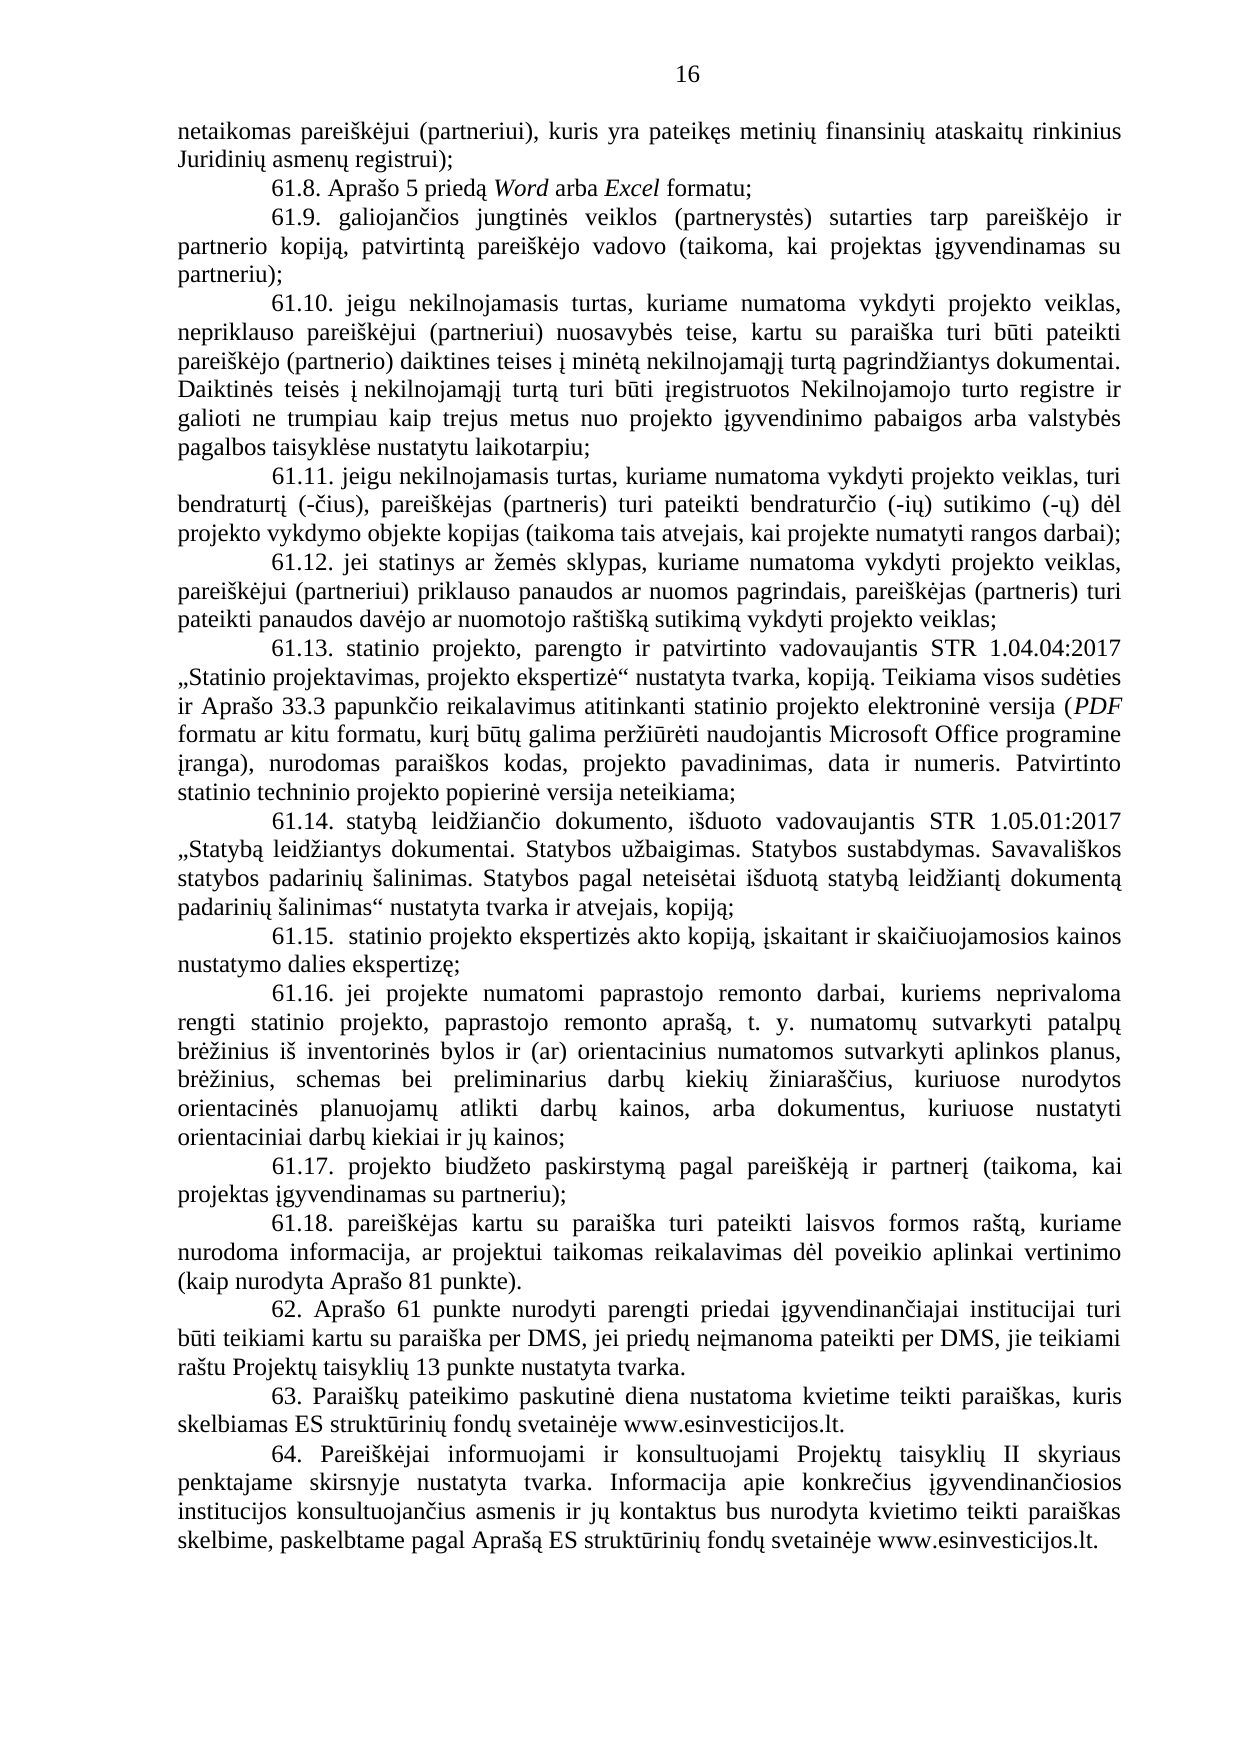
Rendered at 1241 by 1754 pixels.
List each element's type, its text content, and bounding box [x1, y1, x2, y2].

text 61.11. jeigu nekilnojamasis turtas, kuriame numatoma vykdyti projekto veiklas, turi bendraturtį (-čius), pareiškėjas (partneris) turi pateikti bendraturčio (-ių) sutikimo (-ų) dėl projekto vykdymo objekte kopijas (taikoma tais atvejais, kai projekte numatyti rangos darbai); [177, 461, 1122, 547]
text 61.12. jei statinys ar žemės sklypas, kuriame numatoma vykdyti projekto veiklas, pareiškėjui (partneriui) priklauso panaudos ar nuomos pagrindais, pareiškėjas (partneris) turi pateikti panaudos davėjo ar nuomotojo raštišką sutikimą vykdyti projekto veiklas; [177, 547, 1122, 633]
text 61.10. jeigu nekilnojamasis turtas, kuriame numatoma vykdyti projekto veiklas, nepriklauso pareiškėjui (partneriui) nuosavybės teise, kartu su paraiška turi būti pateikti pareiškėjo (partnerio) daiktines teises į minėtą nekilnojamąjį turtą pagrindžiantys dokumentai. Daiktinės teisės į nekilnojamąjį turtą turi būti įregistruotos Nekilnojamojo turto registre ir galioti ne trumpiau kaip trejus metus nuo projekto įgyvendinimo pabaigos arba valstybės pagalbos taisyklėse nustatytu laikotarpiu; [177, 288, 1122, 461]
text 61.17. projekto biudžeto paskirstymą pagal pareiškėją ir partnerį (taikoma, kai projektas įgyvendinamas su partneriu); [177, 1151, 1122, 1208]
text 61.9. galiojančios jungtinės veiklos (partnerystės) sutarties tarp pareiškėjo ir partnerio kopiją, patvirtintą pareiškėjo vadovo (taikoma, kai projektas įgyvendinamas su partneriu); [177, 202, 1122, 288]
text 64. Pareiškėjai informuojami ir konsultuojami Projektų taisyklių II skyriaus penktajame skirsnyje nustatyta tvarka. Informacija apie konkrečius įgyvendinančiosios institucijos konsultuojančius asmenis ir jų kontaktus bus nurodyta kvietimo teikti paraiškas skelbime, paskelbtame pagal Aprašą ES struktūrinių fondų svetainėje www.esinvesticijos.lt. [177, 1439, 1122, 1554]
text 61.16. jei projekte numatomi paprastojo remonto darbai, kuriems neprivaloma rengti statinio projekto, paprastojo remonto aprašą, t. y. numatomų sutvarkyti patalpų brėžinius iš inventorinės bylos ir (ar) orientacinius numatomos sutvarkyti aplinkos planus, brėžinius, schemas bei preliminarius darbų kiekių žiniaraščius, kuriuose nurodytos orientacinės planuojamų atlikti darbų kainos, arba dokumentus, kuriuose nustatyti orientaciniai darbų kiekiai ir jų kainos; [177, 978, 1122, 1151]
text 61.14. statybą leidžiančio dokumento, išduoto vadovaujantis STR 1.05.01:2017 „Statybą leidžiantys dokumentai. Statybos užbaigimas. Statybos sustabdymas. Savavališkos statybos padarinių šalinimas. Statybos pagal neteisėtai išduotą statybą leidžiantį dokumentą padarinių šalinimas“ nustatyta tvarka ir atvejais, kopiją; [177, 806, 1122, 921]
text 61.8. Aprašo 5 priedą Word arba Excel formatu; [177, 173, 1122, 202]
text 61.15. statinio projekto ekspertizės akto kopiją, įskaitant ir skaičiuojamosios kainos nustatymo dalies ekspertizę; [177, 921, 1122, 978]
text netaikomas pareiškėjui (partneriui), kuris yra pateikęs metinių finansinių ataskaitų rinkinius Juridinių asmenų registrui); [177, 116, 1122, 173]
text 63. Paraiškų pateikimo paskutinė diena nustatoma kvietime teikti paraiškas, kuris skelbiamas ES struktūrinių fondų svetainėje www.esinvesticijos.lt. [177, 1381, 1122, 1439]
text 62. Aprašo 61 punkte nurodyti parengti priedai įgyvendinančiajai institucijai turi būti teikiami kartu su paraiška per DMS, jei priedų neįmanoma pateikti per DMS, jie teikiami raštu Projektų taisyklių 13 punkte nustatyta tvarka. [177, 1294, 1122, 1381]
text 61.18. pareiškėjas kartu su paraiška turi pateikti laisvos formos raštą, kuriame nurodoma informacija, ar projektui taikomas reikalavimas dėl poveikio aplinkai vertinimo (kaip nurodyta Aprašo 81 punkte). [177, 1208, 1122, 1294]
text 61.13. statinio projekto, parengto ir patvirtinto vadovaujantis STR 1.04.04:2017 „Statinio projektavimas, projekto ekspertizė“ nustatyta tvarka, kopiją. Teikiama visos sudėties ir Aprašo 33.3 papunkčio reikalavimus atitinkanti statinio projekto elektroninė versija (PDF formatu ar kitu formatu, kurį būtų galima peržiūrėti naudojantis Microsoft Office programine įranga), nurodomas paraiškos kodas, projekto pavadinimas, data ir numeris. Patvirtinto statinio techninio projekto popierinė versija neteikiama; [177, 633, 1122, 806]
